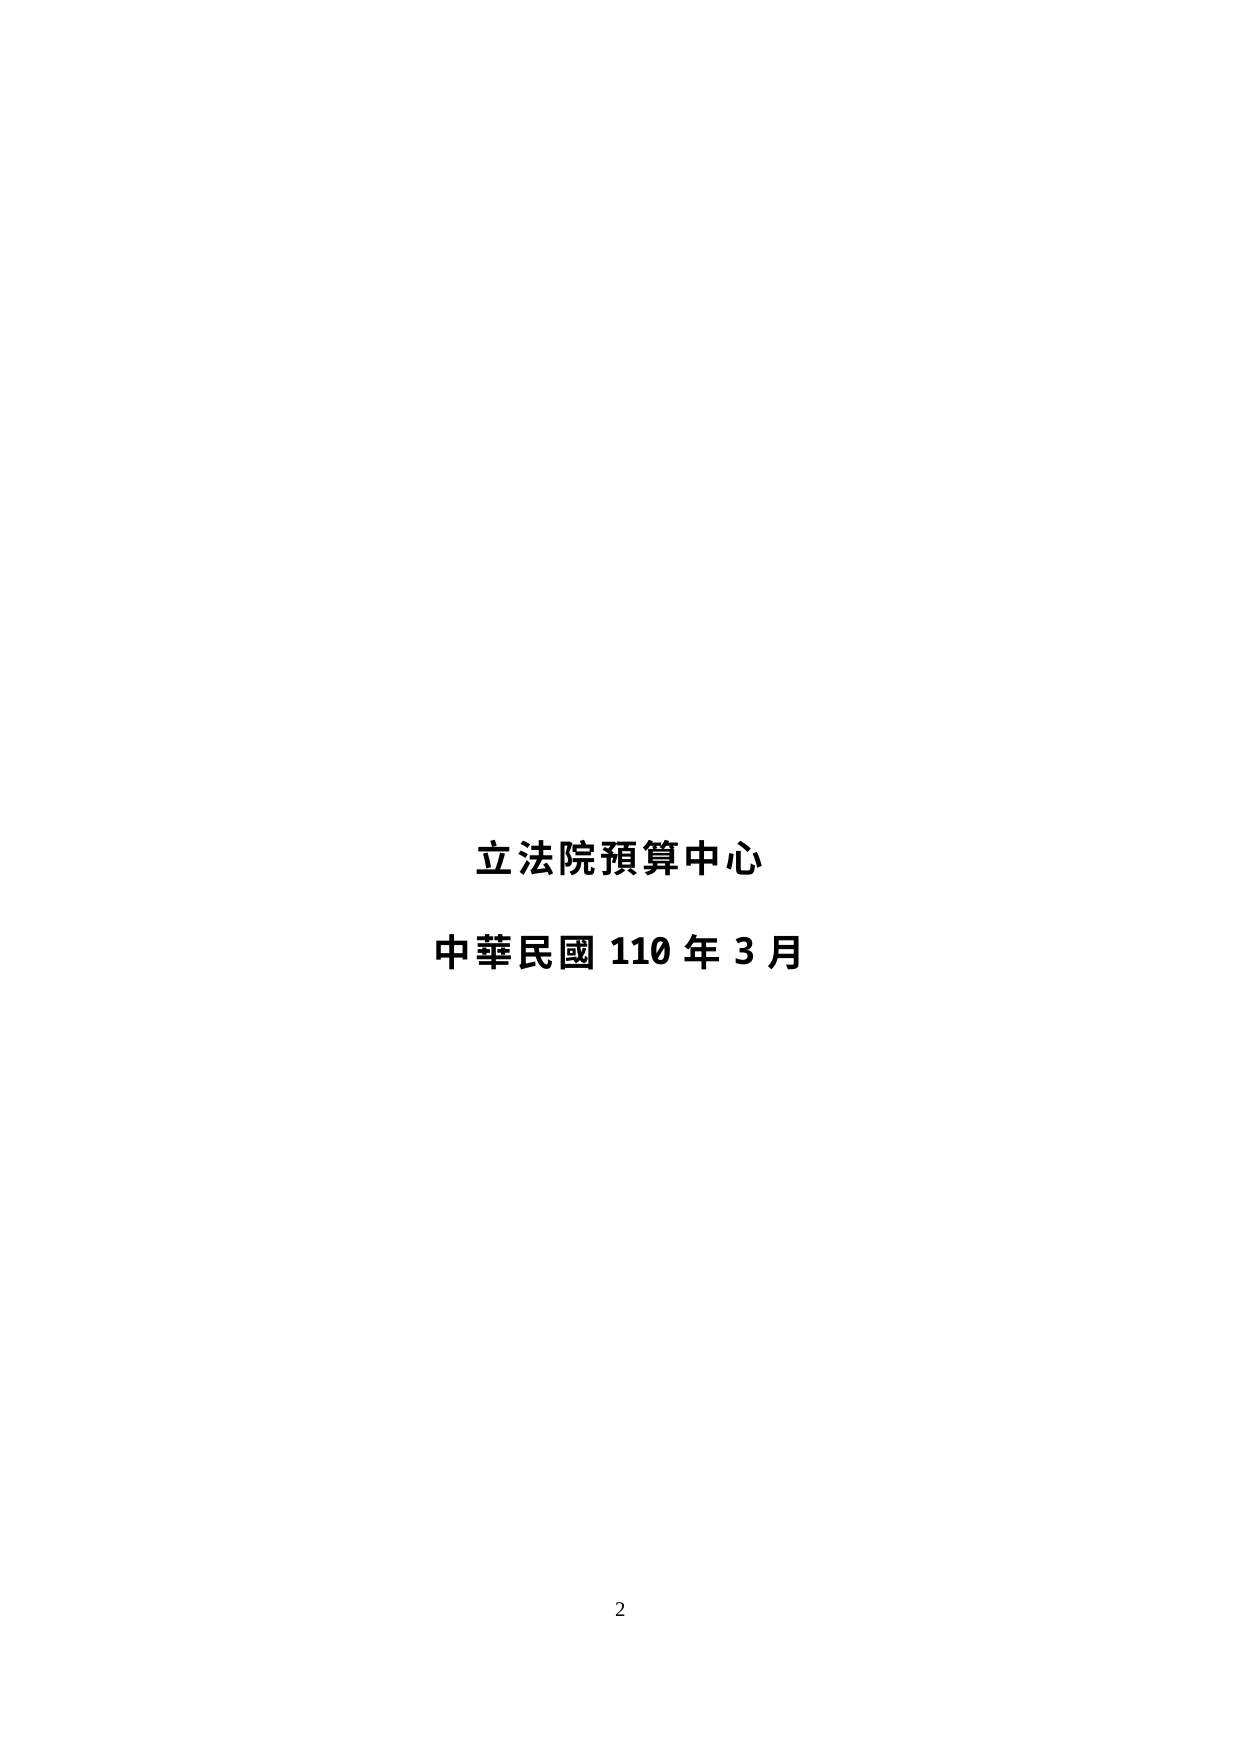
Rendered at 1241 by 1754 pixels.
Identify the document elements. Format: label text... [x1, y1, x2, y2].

text 中華民國110年3月 [183, 877, 1058, 1002]
text 立法院預算中心 [183, 814, 1058, 877]
